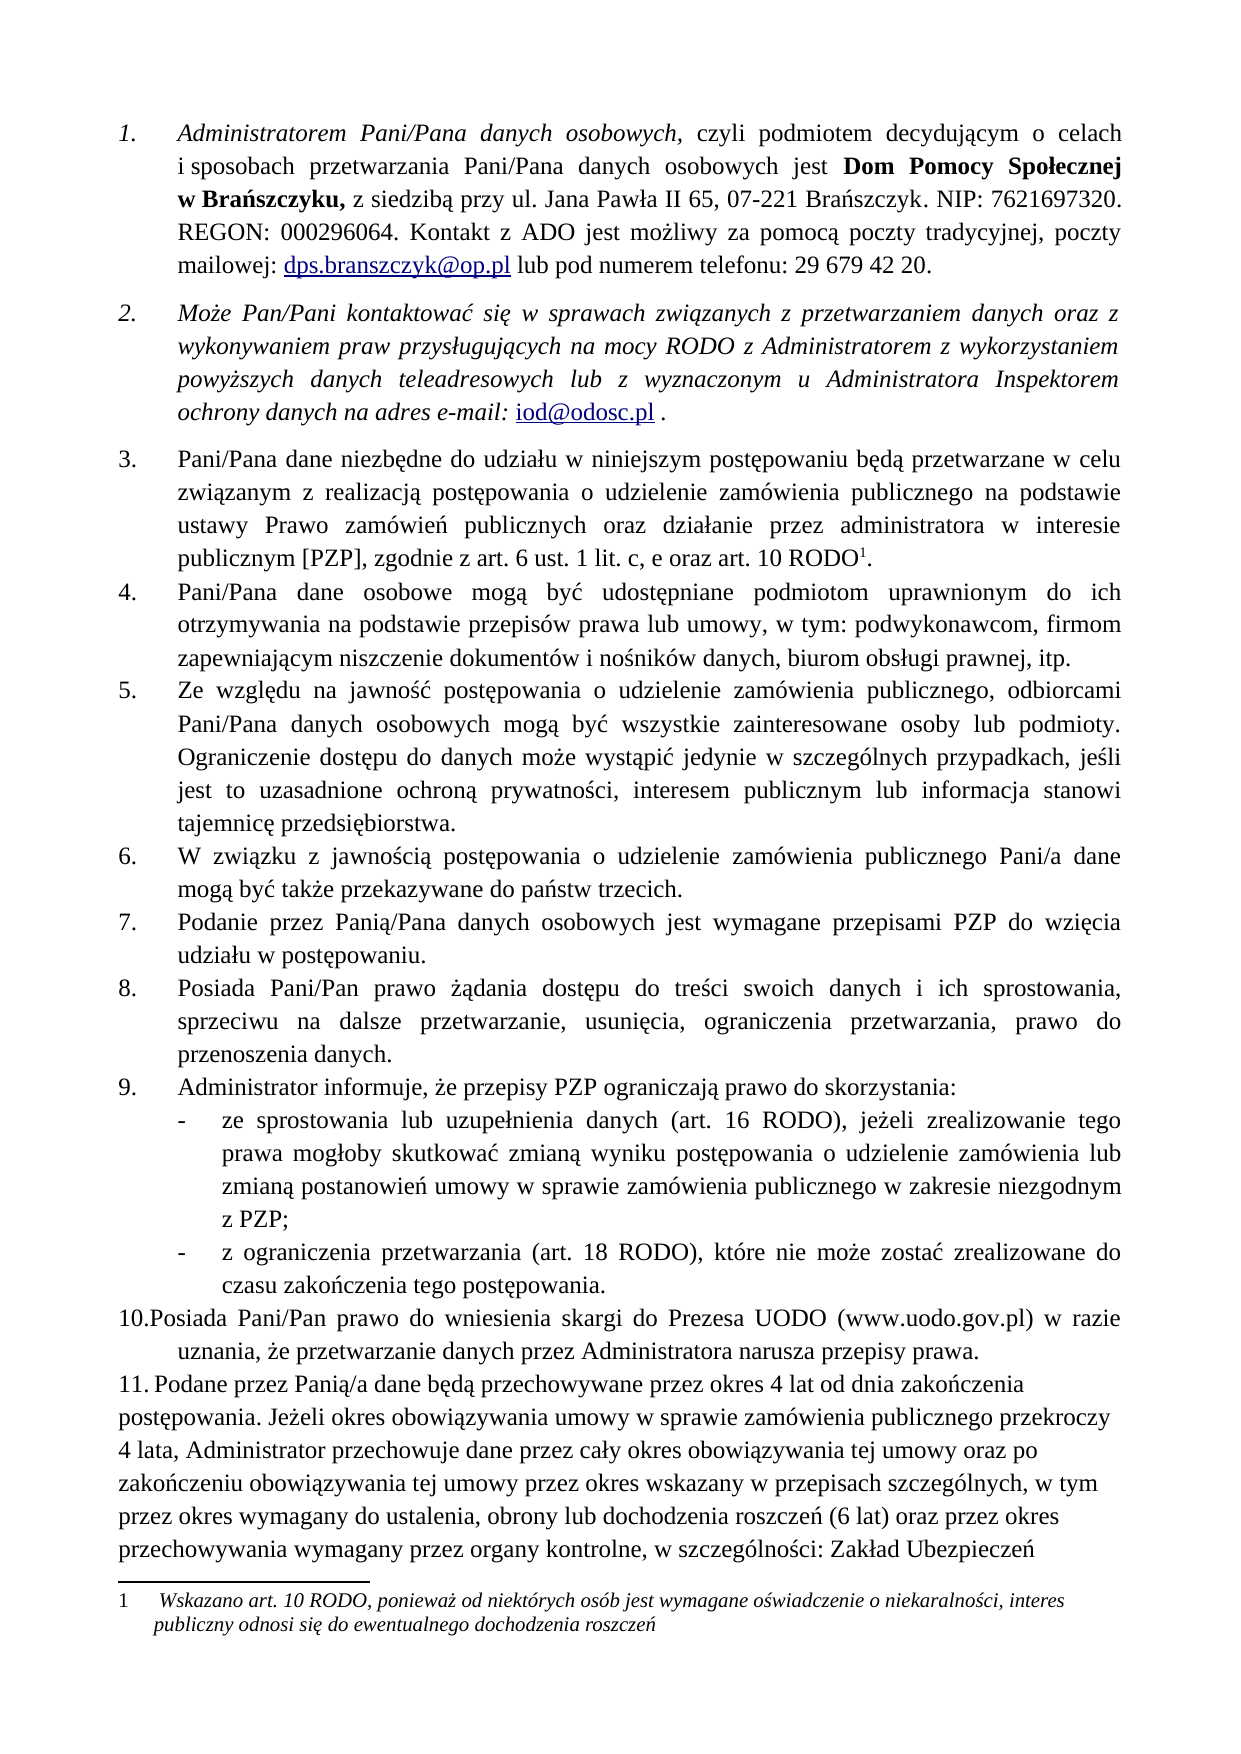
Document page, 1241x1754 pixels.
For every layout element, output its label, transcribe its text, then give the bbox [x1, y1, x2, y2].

text - ze sprostowania lub uzupełnienia danych (art. 16 RODO), jeżeli zrealizowanie tego prawa mogłoby skutkować zmianą wyniku postępowania o udzielenie zamówienia lub zmianą postanowień umowy w sprawie zamówienia publicznego w zakresie niezgodnym z PZP; [177, 1105, 1122, 1233]
text 5. Ze względu na jawność postępowania o udzielenie zamówienia publicznego, odbiorcami Pani/Pana danych osobowych mogą być wszystkie zainteresowane osoby lub podmioty. Ograniczenie dostępu do danych może wystąpić jedynie w szczególnych przypadkach, jeśli jest to uzasadnione ochroną prywatności, interesem publicznym lub informacja stanowi tajemnicę przedsiębiorstwa. [118, 676, 1122, 836]
text 1. Administratorem Pani/Pana danych osobowych, czyli podmiotem decydującym o celach i sposobach przetwarzania Pani/Pana danych osobowych jest Dom Pomocy Społecznej w Brańszczyku, z siedzibą przy ul. Jana Pawła II 65, 07-221 Brańszczyk. NIP: 7621697320. REGON: 000296064. Kontakt z ADO jest możliwy za pomocą poczty tradycyjnej, poczty mailowej: dps.branszczyk@op.pl lub pod numerem telefonu: 29 679 42 20. [118, 118, 1122, 279]
text 4. Pani/Pana dane osobowe mogą być udostępniane podmiotom uprawnionym do ich otrzymywania na podstawie przepisów prawa lub umowy, w tym: podwykonawcom, firmom zapewniającym niszczenie dokumentów i nośników danych, biurom obsługi prawnej, itp. [118, 577, 1122, 671]
text 11. Podane przez Panią/a dane będą przechowywane przez okres 4 lat od dnia zakończenia postępowania. Jeżeli okres obowiązywania umowy w sprawie zamówienia publicznego przekroczy 4 lata, Administrator przechowuje dane przez cały okres obowiązywania tej umowy oraz po zakończeniu obowiązywania tej umowy przez okres wskazany w przepisach szczególnych, w tym przez okres wymagany do ustalenia, obrony lub dochodzenia roszczeń (6 lat) oraz przez okres przechowywania wymagany przez organy kontrolne, w szczególności: Zakład Ubezpieczeń [118, 1369, 1122, 1563]
text 7. Podanie przez Panią/Pana danych osobowych jest wymagane przepisami PZP do wzięcia udziału w postępowaniu. [118, 907, 1122, 968]
text - z ograniczenia przetwarzania (art. 18 RODO), które nie może zostać zrealizowane do czasu zakończenia tego postępowania. [177, 1237, 1122, 1299]
text 3. Pani/Pana dane niezbędne do udziału w niniejszym postępowaniu będą przetwarzane w celu związanym z realizacją postępowania o udzielenie zamówienia publicznego na podstawie ustawy Prawo zamówień publicznych oraz działanie przez administratora w interesie publicznym [PZP], zgodnie z art. 6 ust. 1 lit. c, e oraz art. 10 RODO. [118, 444, 1122, 572]
text 10.Posiada Pani/Pan prawo do wniesienia skargi do Prezesa UODO (www.uodo.gov.pl) w razie uznania, że przetwarzanie danych przez Administratora narusza przepisy prawa. [118, 1303, 1122, 1365]
text Wskazano art. 10 RODO, ponieważ od niektórych osób jest wymagane oświadczenie o niekaralności, interes publiczny odnosi się do ewentualnego dochodzenia roszczeń [118, 1588, 1122, 1636]
text 2. Może Pan/Pani kontaktować się w sprawach związanych z przetwarzaniem danych oraz z wykonywaniem praw przysługujących na mocy RODO z Administratorem z wykorzystaniem powyższych danych teleadresowych lub z wyznaczonym u Administratora Inspektorem ochrony danych na adres e-mail: iod@odosc.pl . [118, 298, 1122, 426]
text 8. Posiada Pani/Pan prawo żądania dostępu do treści swoich danych i ich sprostowania, sprzeciwu na dalsze przetwarzanie, usunięcia, ograniczenia przetwarzania, prawo do przenoszenia danych. [118, 973, 1122, 1068]
text 6. W związku z jawnością postępowania o udzielenie zamówienia publicznego Pani/a dane mogą być także przekazywane do państw trzecich. [118, 841, 1122, 902]
text 9. Administrator informuje, że przepisy PZP ograniczają prawo do skorzystania: [118, 1072, 1122, 1101]
